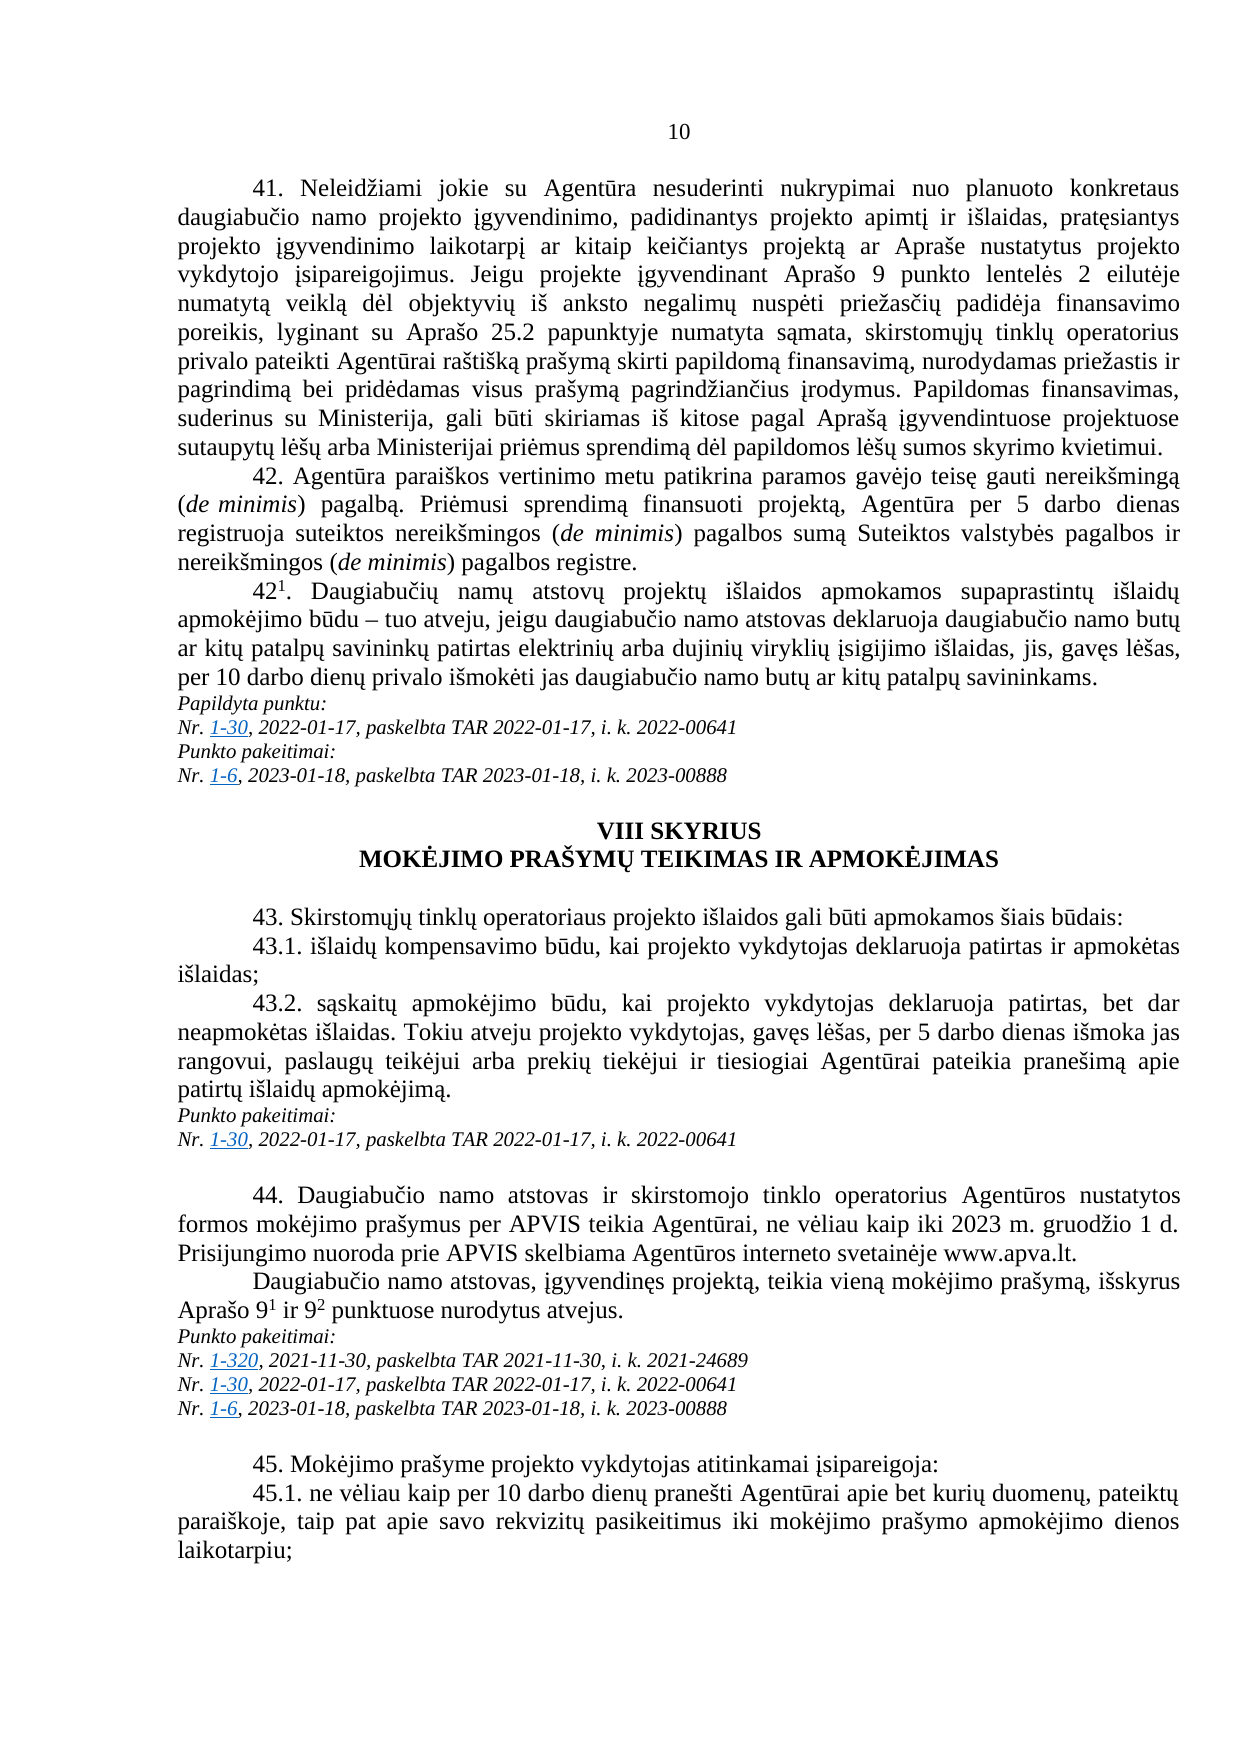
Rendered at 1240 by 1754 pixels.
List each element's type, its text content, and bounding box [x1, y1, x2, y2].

text VIII SKYRIUS [177, 816, 1181, 844]
text 42. Agentūra paraiškos vertinimo metu patikrina paramos gavėjo teisę gauti nereikšmingą (de minimis) pagalbą. Priėmusi sprendimą finansuoti projektą, Agentūra per 5 darbo dienas registruoja suteiktos nereikšmingos (de minimis) pagalbos sumą Suteiktos valstybės pagalbos ir nereikšmingos (de minimis) pagalbos registre. [177, 461, 1181, 576]
text Nr. 1-6, 2023-01-18, paskelbta TAR 2023-01-18, i. k. 2023-00888 [177, 763, 1181, 787]
text MOKĖJIMO PRAŠYMŲ TEIKIMAS IR APMOKĖJIMAS [177, 844, 1181, 873]
text Daugiabučio namo atstovas, įgyvendinęs projektą, teikia vieną mokėjimo prašymą, išskyrus Aprašo 91 ir 92 punktuose nurodytus atvejus. [177, 1266, 1181, 1324]
text Nr. 1-320, 2021-11-30, paskelbta TAR 2021-11-30, i. k. 2021-24689 [177, 1348, 1181, 1372]
text Nr. 1-30, 2022-01-17, paskelbta TAR 2022-01-17, i. k. 2022-00641 [177, 1372, 1181, 1396]
text 421. Daugiabučių namų atstovų projektų išlaidos apmokamos supaprastintų išlaidų apmokėjimo būdu – tuo atveju, jeigu daugiabučio namo atstovas deklaruoja daugiabučio namo butų ar kitų patalpų savininkų patirtas elektrinių arba dujinių viryklių įsigijimo išlaidas, jis, gavęs lėšas, per 10 darbo dienų privalo išmokėti jas daugiabučio namo butų ar kitų patalpų savininkams. [177, 576, 1181, 691]
text 45.1. ne vėliau kaip per 10 darbo dienų pranešti Agentūrai apie bet kurių duomenų, pateiktų paraiškoje, taip pat apie savo rekvizitų pasikeitimus iki mokėjimo prašymo apmokėjimo dienos laikotarpiu; [177, 1478, 1181, 1564]
text 43.1. išlaidų kompensavimo būdu, kai projekto vykdytojas deklaruoja patirtas ir apmokėtas išlaidas; [177, 931, 1181, 988]
text Punkto pakeitimai: [177, 739, 1181, 763]
text 43.2. sąskaitų apmokėjimo būdu, kai projekto vykdytojas deklaruoja patirtas, bet dar neapmokėtas išlaidas. Tokiu atveju projekto vykdytojas, gavęs lėšas, per 5 darbo dienas išmoka jas rangovui, paslaugų teikėjui arba prekių tiekėjui ir tiesiogiai Agentūrai pateikia pranešimą apie patirtų išlaidų apmokėjimą. [177, 988, 1181, 1103]
text Nr. 1-30, 2022-01-17, paskelbta TAR 2022-01-17, i. k. 2022-00641 [177, 715, 1181, 739]
text 43. Skirstomųjų tinklų operatoriaus projekto išlaidos gali būti apmokamos šiais būdais: [177, 902, 1181, 931]
text 41. Neleidžiami jokie su Agentūra nesuderinti nukrypimai nuo planuoto konkretaus daugiabučio namo projekto įgyvendinimo, padidinantys projekto apimtį ir išlaidas, pratęsiantys projekto įgyvendinimo laikotarpį ar kitaip keičiantys projektą ar Apraše nustatytus projekto vykdytojo įsipareigojimus. Jeigu projekte įgyvendinant Aprašo 9 punkto lentelės 2 eilutėje numatytą veiklą dėl objektyvių iš anksto negalimų nuspėti priežasčių padidėja finansavimo poreikis, lyginant su Aprašo 25.2 papunktyje numatyta sąmata, skirstomųjų tinklų operatorius privalo pateikti Agentūrai raštišką prašymą skirti papildomą finansavimą, nurodydamas priežastis ir pagrindimą bei pridėdamas visus prašymą pagrindžiančius įrodymus. Papildomas finansavimas, suderinus su Ministerija, gali būti skiriamas iš kitose pagal Aprašą įgyvendintuose projektuose sutaupytų lėšų arba Ministerijai priėmus sprendimą dėl papildomos lėšų sumos skyrimo kvietimui. [177, 173, 1181, 461]
text Nr. 1-6, 2023-01-18, paskelbta TAR 2023-01-18, i. k. 2023-00888 [177, 1396, 1181, 1420]
text Nr. 1-30, 2022-01-17, paskelbta TAR 2022-01-17, i. k. 2022-00641 [177, 1127, 1181, 1151]
text 44. Daugiabučio namo atstovas ir skirstomojo tinklo operatorius Agentūros nustatytos formos mokėjimo prašymus per APVIS teikia Agentūrai, ne vėliau kaip iki 2023 m. gruodžio 1 d. Prisijungimo nuoroda prie APVIS skelbiama Agentūros interneto svetainėje www.apva.lt. [177, 1180, 1181, 1266]
text 45. Mokėjimo prašyme projekto vykdytojas atitinkamai įsipareigoja: [177, 1449, 1181, 1478]
text Punkto pakeitimai: [177, 1324, 1181, 1348]
text Papildyta punktu: [177, 691, 1181, 715]
text Punkto pakeitimai: [177, 1103, 1181, 1127]
